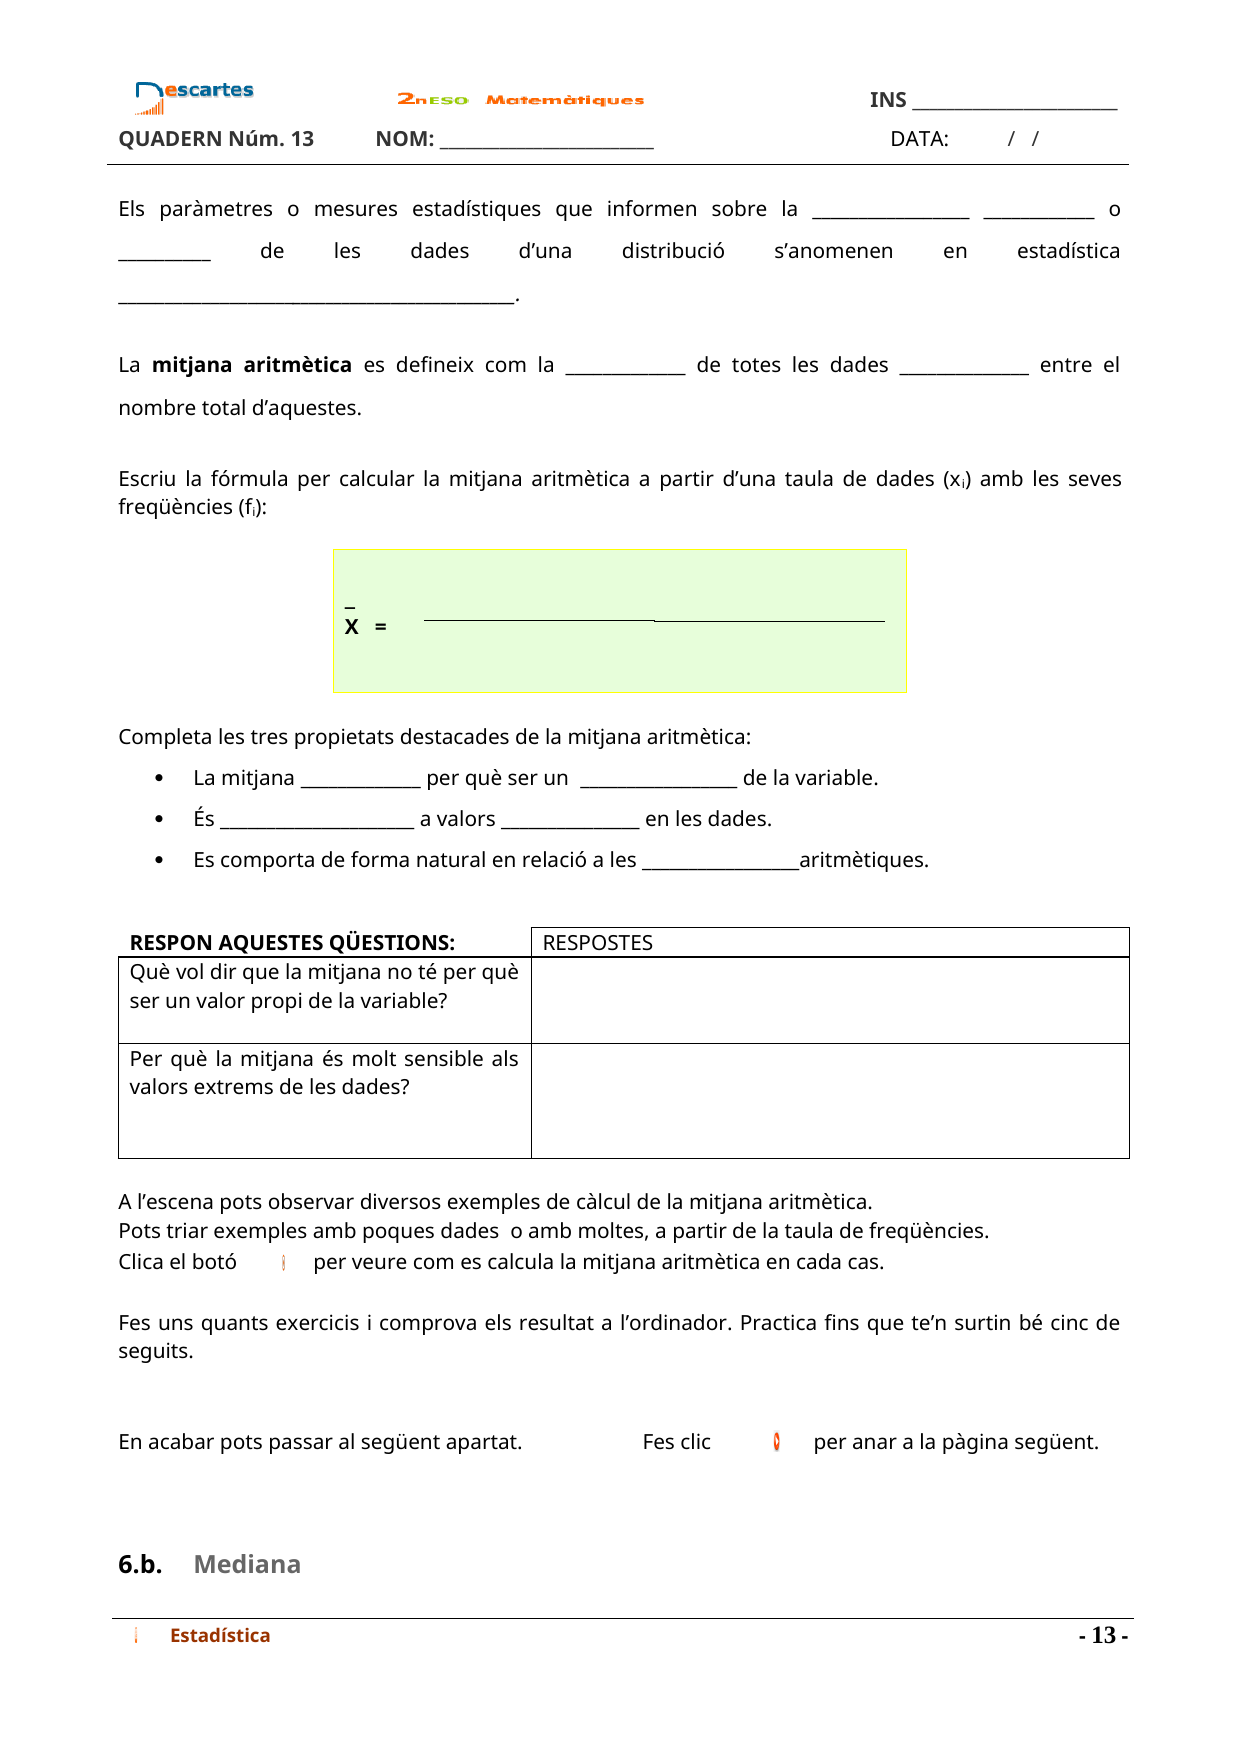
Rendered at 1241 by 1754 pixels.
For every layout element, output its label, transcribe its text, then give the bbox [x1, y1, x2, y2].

table_header A l’escena pots observar diversos exemples de càlcul de la mitjana aritmètica. [111, 1188, 1134, 1216]
table_header [750, 1421, 806, 1461]
text Completa les tres propietats destacades de la mitjana aritmètica: [118, 722, 1122, 750]
picture [134, 82, 257, 115]
text La mitjana aritmètica es defineix com la _____________ de totes les dades ______________ entre el nombre total d’aquestes. [118, 350, 1122, 421]
table_header [413, 550, 906, 692]
table_header Fes clic [635, 1421, 750, 1461]
table_header RESPOSTES [532, 928, 1129, 956]
table_header En acabar pots passar al següent apartat. [111, 1421, 635, 1461]
table_header _ X = [334, 550, 413, 692]
table_cell Clica el botó [111, 1244, 258, 1279]
table_cell Per què la mitjana és molt sensible als valors extrems de les dades? [119, 1044, 531, 1158]
list La mitjana _____________ per què ser un _________________ de la variable. [155, 763, 1122, 791]
text Escriu la fórmula per calcular la mitjana aritmètica a partir d’una taula de dades (xi) amb les seves freqüències (fi): [118, 464, 1122, 521]
table_cell [532, 1044, 1129, 1158]
text Els paràmetres o mesures estadístiques que informen sobre la _________________ ____________ o __________ de les dades d’una distribució s’anomenen en estadística ______________________________________________. [118, 194, 1122, 307]
list És _____________________ a valors _______________ en les dades. [155, 804, 1122, 832]
table_cell [532, 958, 1129, 1043]
list Mediana [118, 1547, 1122, 1581]
picture [773, 1430, 780, 1452]
table_cell Què vol dir que la mitjana no té per què ser un valor propi de la variable? [119, 958, 531, 1043]
table_header RESPON AQUESTES QÜESTIONS: [118, 927, 531, 956]
table_cell Pots triar exemples amb poques dades o amb moltes, a partir de la taula de freqüències. [111, 1216, 1134, 1244]
list Es comporta de forma natural en relació a les _________________aritmètiques. [155, 845, 1122, 873]
text Fes uns quants exercicis i comprova els resultat a l’ordinador. Practica fins que te’n surtin bé cinc de seguits. [118, 1308, 1122, 1364]
table_header per anar a la pàgina següent. [806, 1421, 1133, 1461]
table_cell [259, 1244, 306, 1279]
table_cell per veure com es calcula la mitjana aritmètica en cada cas. [306, 1244, 1134, 1279]
